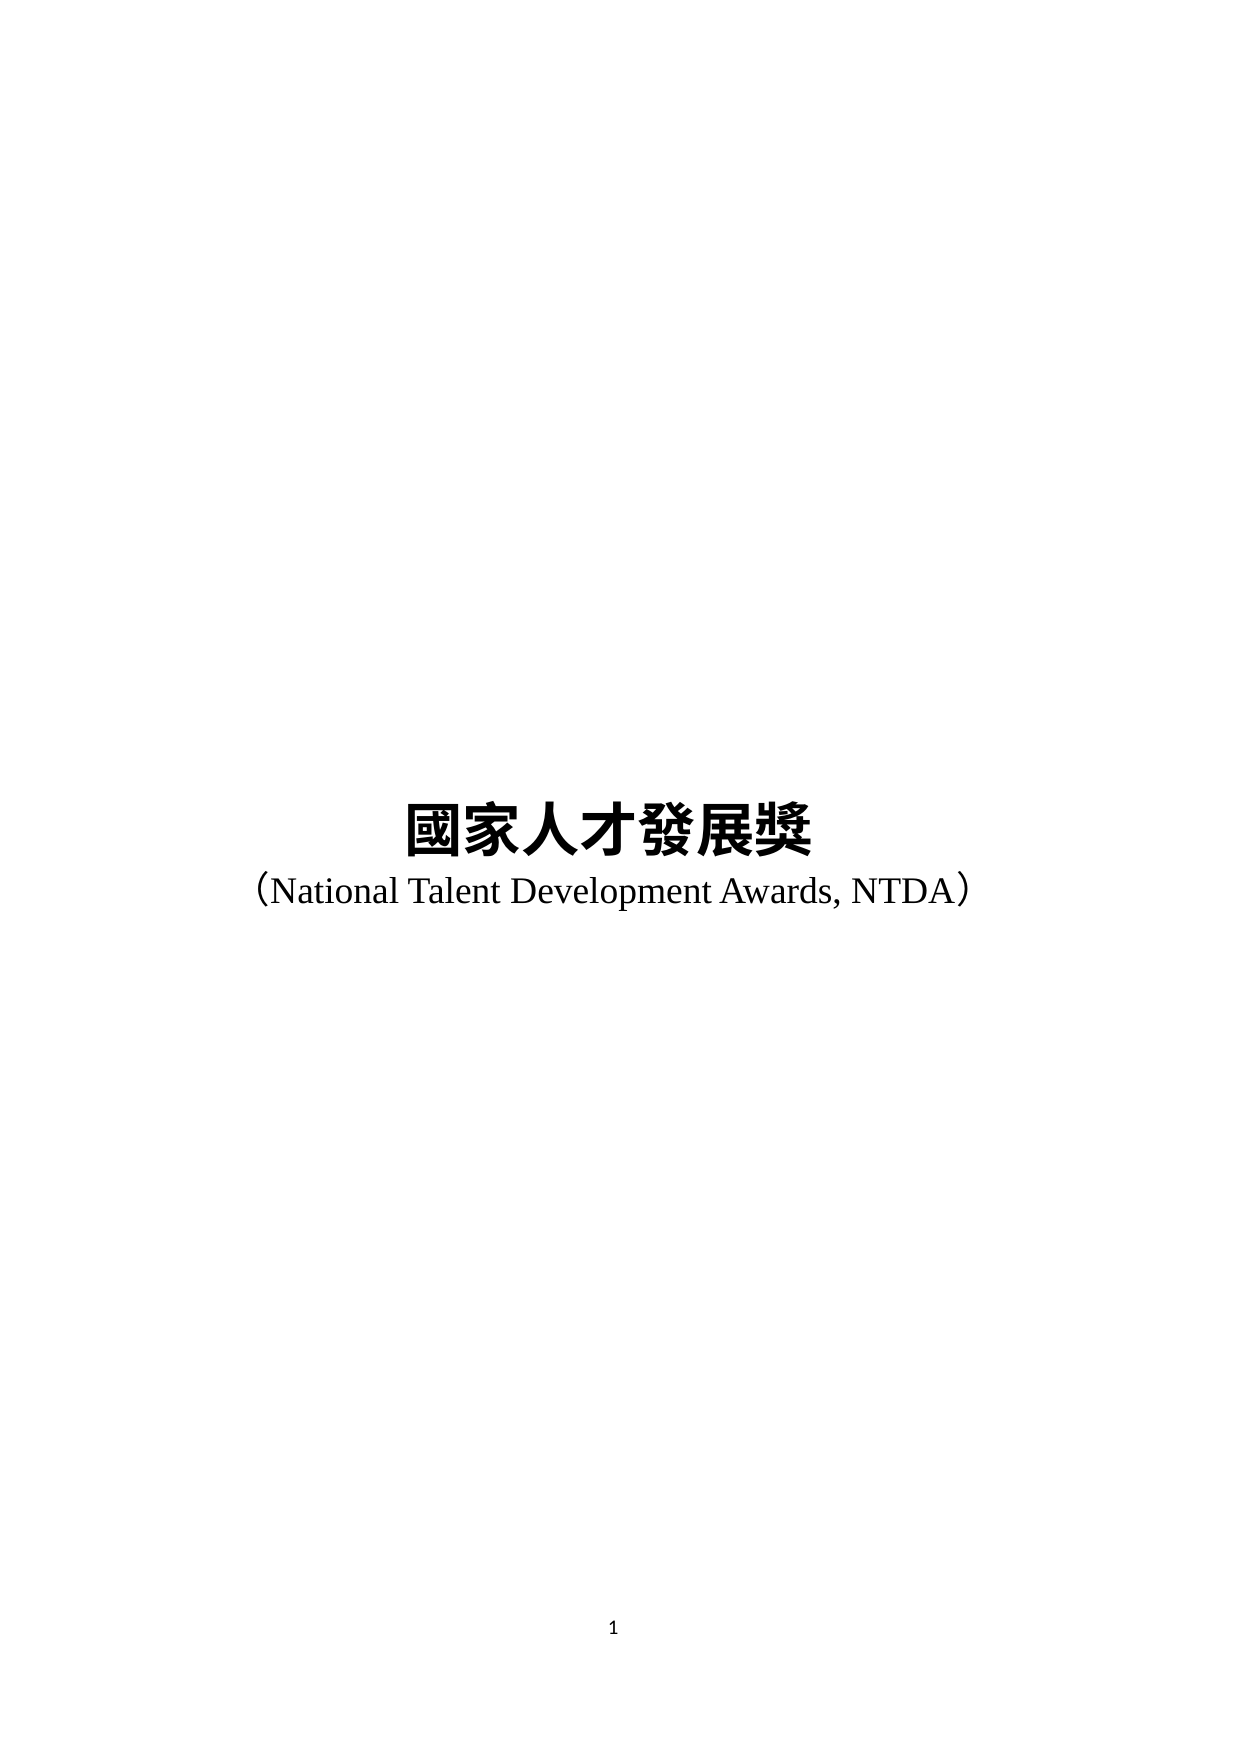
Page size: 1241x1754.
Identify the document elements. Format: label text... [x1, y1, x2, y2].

text （National Talent Development Awards, NTDA） [133, 862, 1093, 914]
text 國家人才發展獎 [207, 810, 1010, 862]
